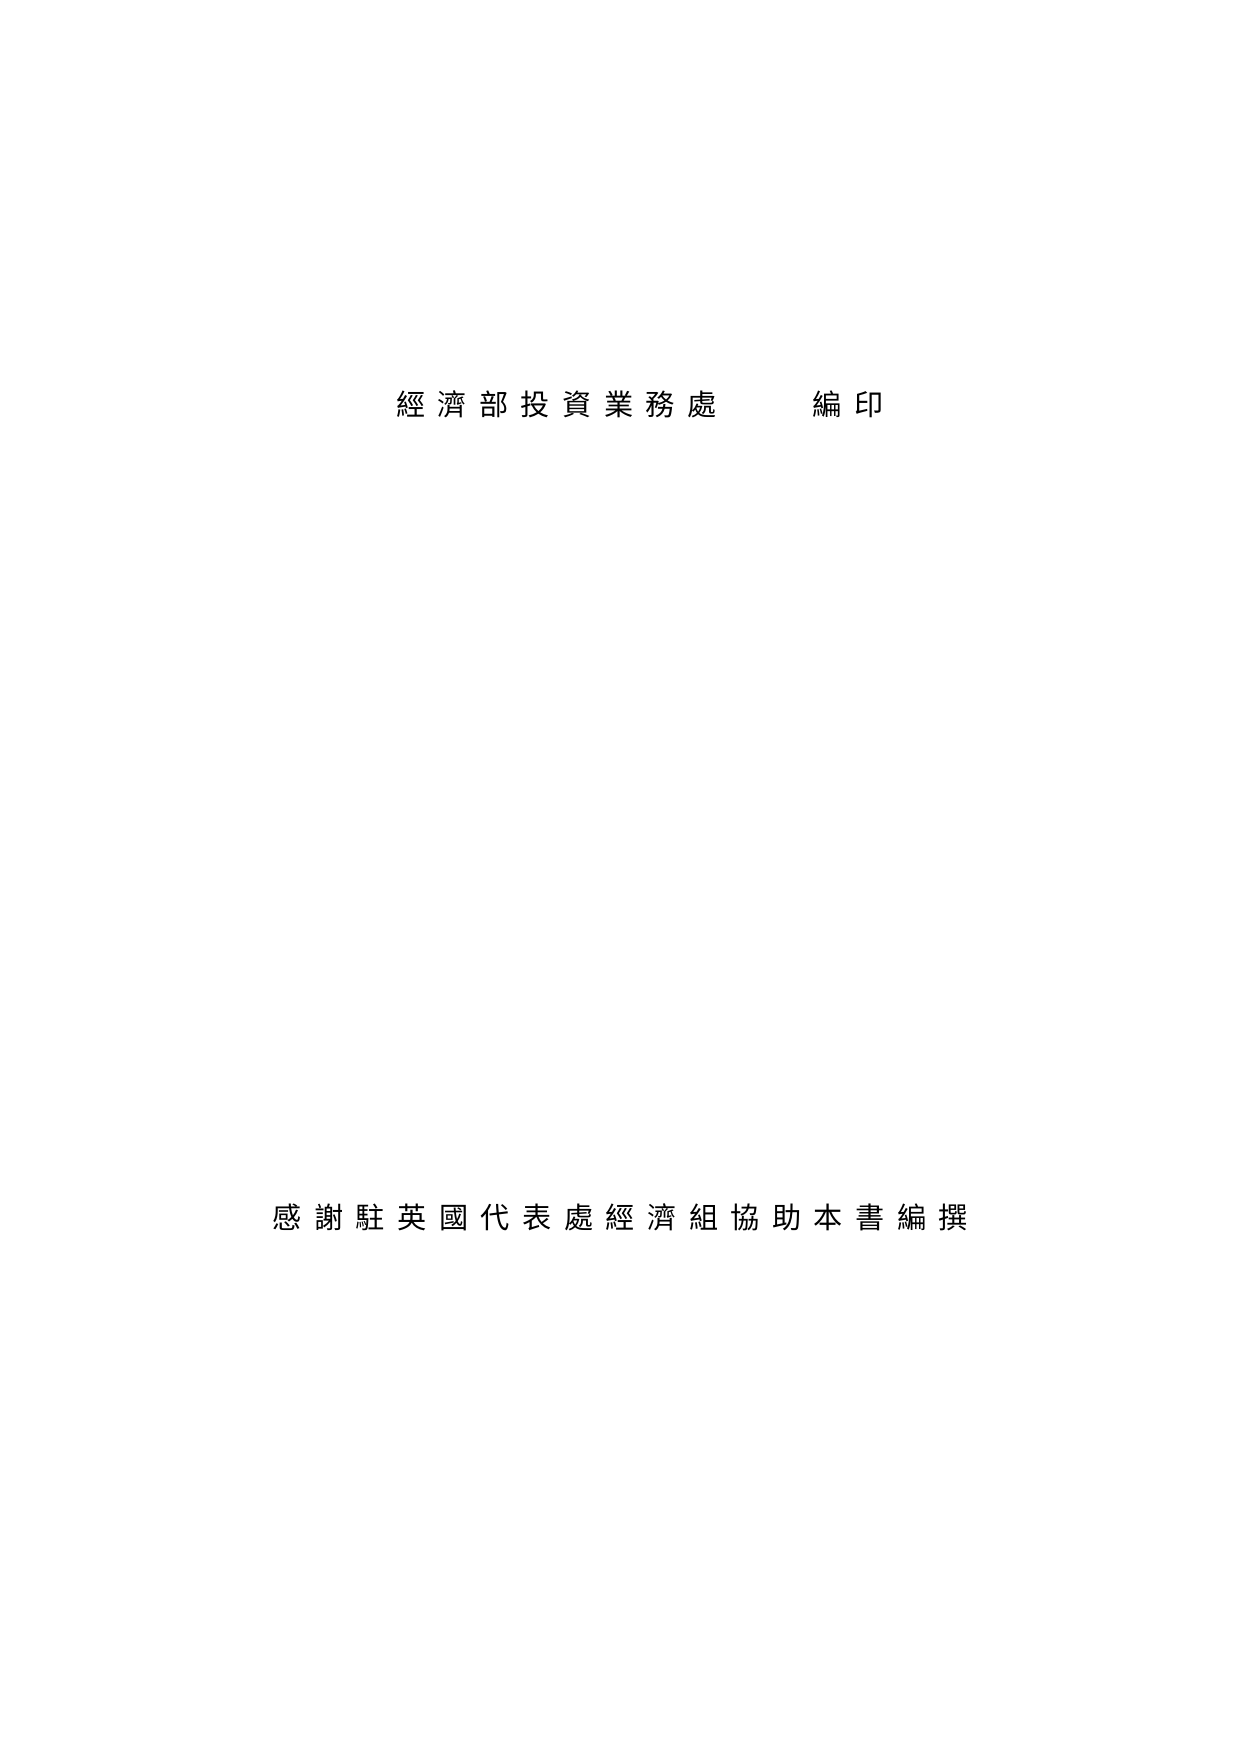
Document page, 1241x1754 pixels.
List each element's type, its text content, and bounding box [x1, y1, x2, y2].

table_cell [183, 1074, 1058, 1174]
table_cell 經濟部投資業務處 編印 [183, 236, 1058, 1073]
text 感謝駐英國代表處經濟組協助本書編撰 [183, 1174, 1058, 1236]
